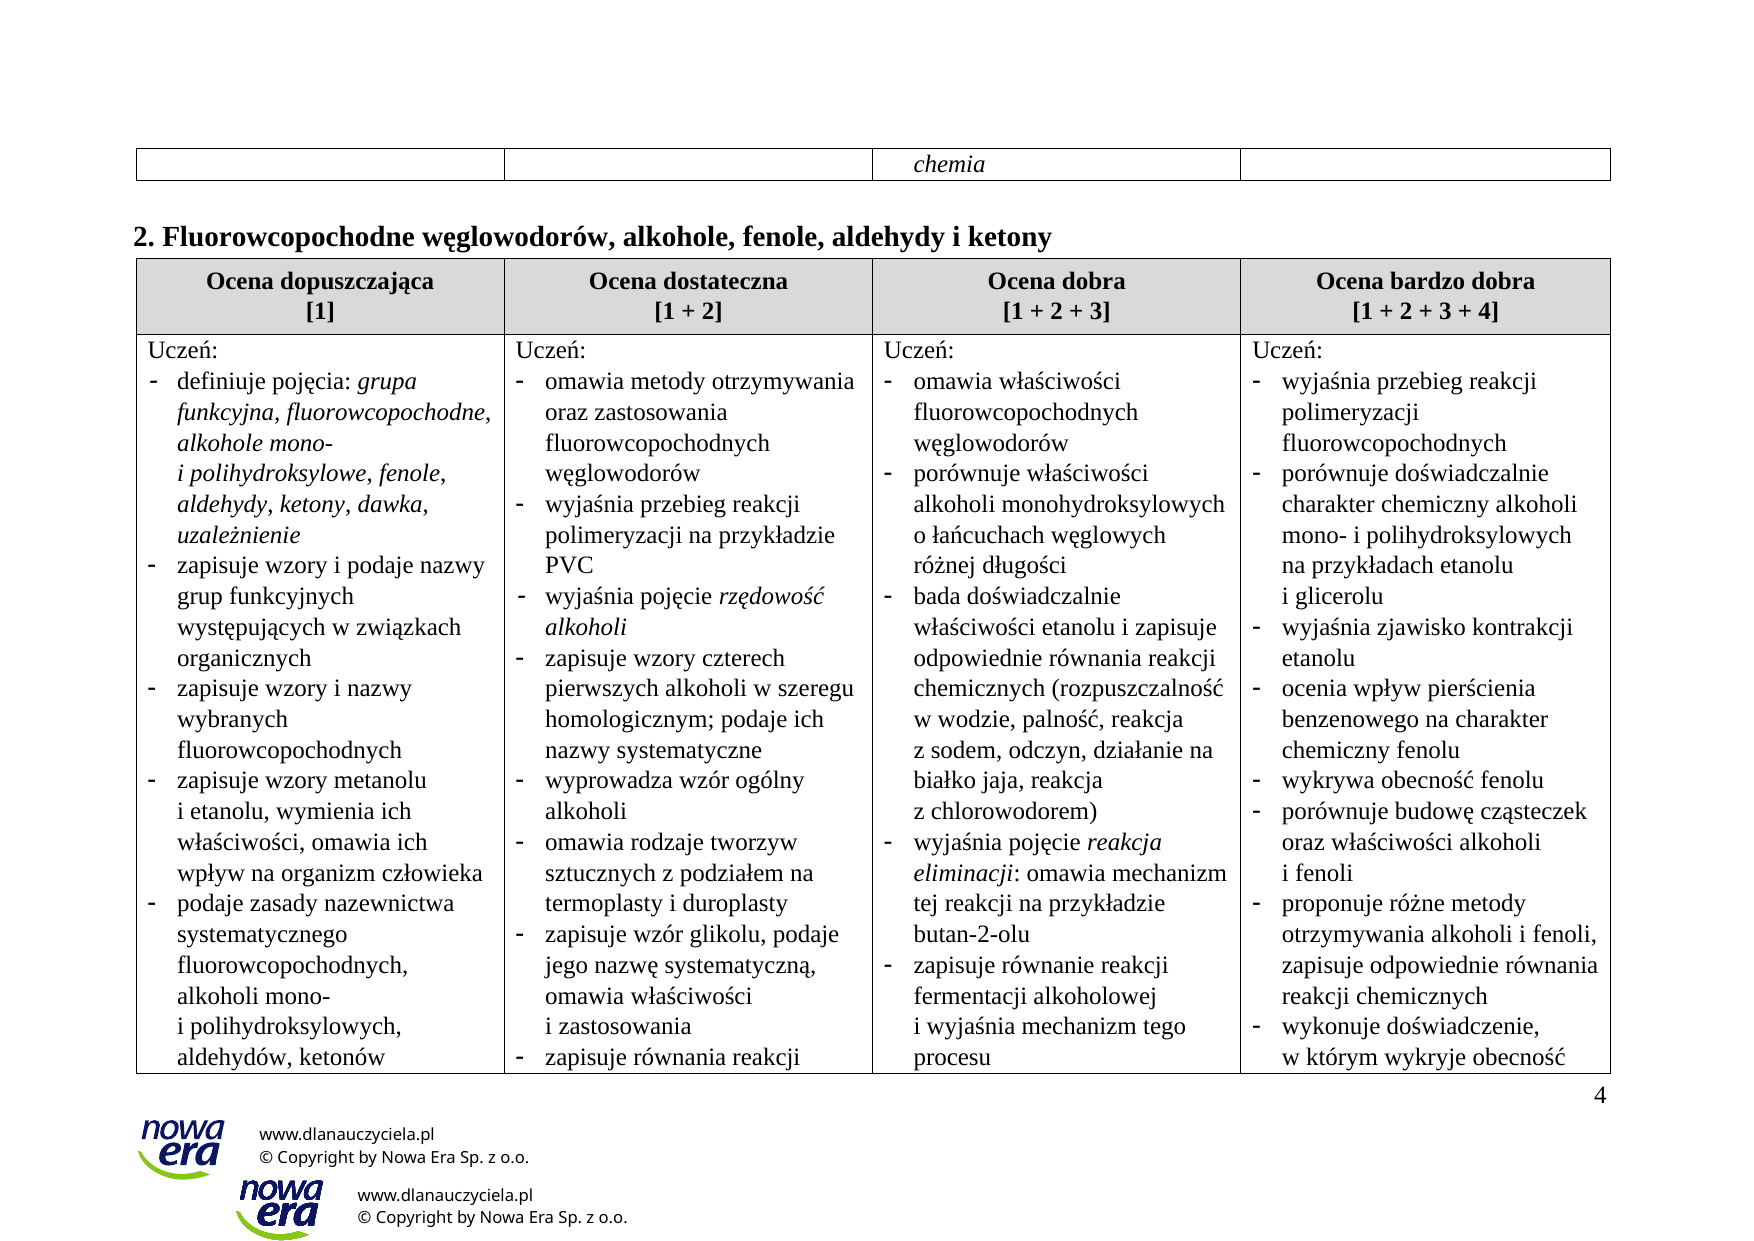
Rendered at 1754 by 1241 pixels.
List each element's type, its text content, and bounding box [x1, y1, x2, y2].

table_cell Uczeń: omawia właściwości fluorowcopochodnych węglowodorów porównuje właściwości alkoholi monohydroksylowych o łańcuchach węglowych różnej długości bada doświadczalnie właściwości etanolu i zapisuje odpowiednie równania reakcji chemicznych (rozpuszczalność w wodzie, palność, reakcja z sodem, odczyn, działanie na białko jaja, reakcja z chlorowodorem) wyjaśnia pojęcie reakcja eliminacji: omawia mechanizm tej reakcji na przykładzie butan-2-olu zapisuje równanie reakcji fermentacji alkoholowej i wyjaśnia mechanizm tego procesu bada doświadczalnie właściwości glicerolu (rozpuszczalność w wodzie, palność, reakcja glicerolu z sodem) zapisuje równania reakcji spalania glicerolu i reakcji glicerolu z sodem porównuje budowę cząsteczek alkoholi i fenoli, omawia właściwości i zastosowania alkoholi i fenoli przeprowadza próby Tollensa i Trommera dla aldehydu octowego bada doświadczalnie właściwości acetonu i wykazuje, że ketony nie mają właściwości redukujących wyjaśnia mechanizm zjawiska izomerii ketonów porównuje metody otrzymywania oraz właściwości i zastosowania aldehydów oraz ketonów [873, 335, 1240, 1073]
table_cell Uczeń: definiuje pojęcia: grupa funkcyjna, fluorowcopochodne, alkohole mono- i polihydroksylowe, fenole, aldehydy, ketony, dawka, uzależnienie zapisuje wzory i podaje nazwy grup funkcyjnych występujących w związkach organicznych zapisuje wzory i nazwy wybranych fluorowcopochodnych zapisuje wzory metanolu i etanolu, wymienia ich właściwości, omawia ich wpływ na organizm człowieka podaje zasady nazewnictwa systematycznego fluorowcopochodnych, alkoholi mono- i polihydroksylowych, aldehydów, ketonów zapisuje wzory ogólne alkoholi monohydroksylowych, aldehydów i ketonów zapisuje wzory półstrukturalne i sumaryczne czterech pierwszych członów szeregu homologicznego alkoholi wyjaśnia, na czym polega proces fermentacji alkoholowej omawia wpływ alkoholu etylowego na organizm człowieka zapisuje wzór glicerolu, podaje jego nazwę systematyczną, wymienia właściwości i zastosowania zapisuje wzór fenolu, podaje jego nazwę systematyczną, wymienia właściwości i zastosowania zapisuje wzory aldehydów mrówkowego i octowego, podaje ich nazwy systematyczne omawia metodę otrzymywania metanalu i etanalu wymienia reakcje charakterystyczne aldehydów określa właściwości acetonu jako najprostszego ketonu wskazuje różnice w budowie aldehydów i ketonów [137, 335, 504, 1073]
table_header Ocena dopuszczająca [1] [137, 259, 504, 334]
table_cell Uczeń: wyjaśnia przebieg reakcji polimeryzacji fluorowcopochodnych porównuje doświadczalnie charakter chemiczny alkoholi mono- i polihydroksylowych na przykładach etanolu i glicerolu wyjaśnia zjawisko kontrakcji etanolu ocenia wpływ pierścienia benzenowego na charakter chemiczny fenolu wykrywa obecność fenolu porównuje budowę cząsteczek oraz właściwości alkoholi i fenoli proponuje różne metody otrzymywania alkoholi i fenoli, zapisuje odpowiednie równania reakcji chemicznych wykonuje doświadczenie, w którym wykryje obecność fenolu zapisuje równania reakcji przedstawiające próby Tollensa i Trommera dla aldehydów mrówkowego i octowego bada doświadczalnie charakter chemiczny fenolu w reakcji z wodorotlenkiem sodu, kwasem azotowym(V) i kwasem chlorowodorowym; zapisuje odpowiednie równania reakcji chemicznych analizuje i porównuje budowę cząsteczek oraz właściwości aldehydów i ketonów wykazuje, że aldehydy i ketony o takiej samej liczbie atomów węgla są względem siebie izomerami zapisuje równania reakcji utleniania alkoholi drugorzędowych [1241, 335, 1610, 1073]
text 2. Fluorowcopochodne węglowodorów, alkohole, fenole, aldehydy i ketony [133, 219, 1606, 253]
table_cell Uczeń: omawia metody otrzymywania oraz zastosowania fluorowcopochodnych węglowodorów wyjaśnia przebieg reakcji polimeryzacji na przykładzie PVC wyjaśnia pojęcie rzędowość alkoholi zapisuje wzory czterech pierwszych alkoholi w szeregu homologicznym; podaje ich nazwy systematyczne wyprowadza wzór ogólny alkoholi omawia rodzaje tworzyw sztucznych z podziałem na termoplasty i duroplasty zapisuje wzór glikolu, podaje jego nazwę systematyczną, omawia właściwości i zastosowania zapisuje równania reakcji spalania glicerolu i reakcji glicerolu z sodem zapisuje wzór ogólny fenoli, wymienia ich źródła, omawia otrzymywanie i właściwości fenolu wymienia metody otrzymywania fenoli zapisuje wzory czterech pierwszych aldehydów w szeregu homologicznym i podaje ich nazwy systematyczne zapisuje równanie reakcji otrzymywania aldehydu octowego z etanolu wyjaśnia przebieg reakcji charakterystycznych aldehydów na przykładzie aldehydu mrówkowego (próby Tollensa i Trommera) wyjaśnia zasady nazewnictwa systematycznego ketonów [505, 335, 872, 1073]
table_header Ocena dobra [1 + 2 + 3] [873, 259, 1240, 334]
table_header Ocena bardzo dobra [1 + 2 + 3 + 4] [1241, 259, 1610, 334]
table_header Ocena dostateczna [1 + 2] [505, 259, 872, 334]
